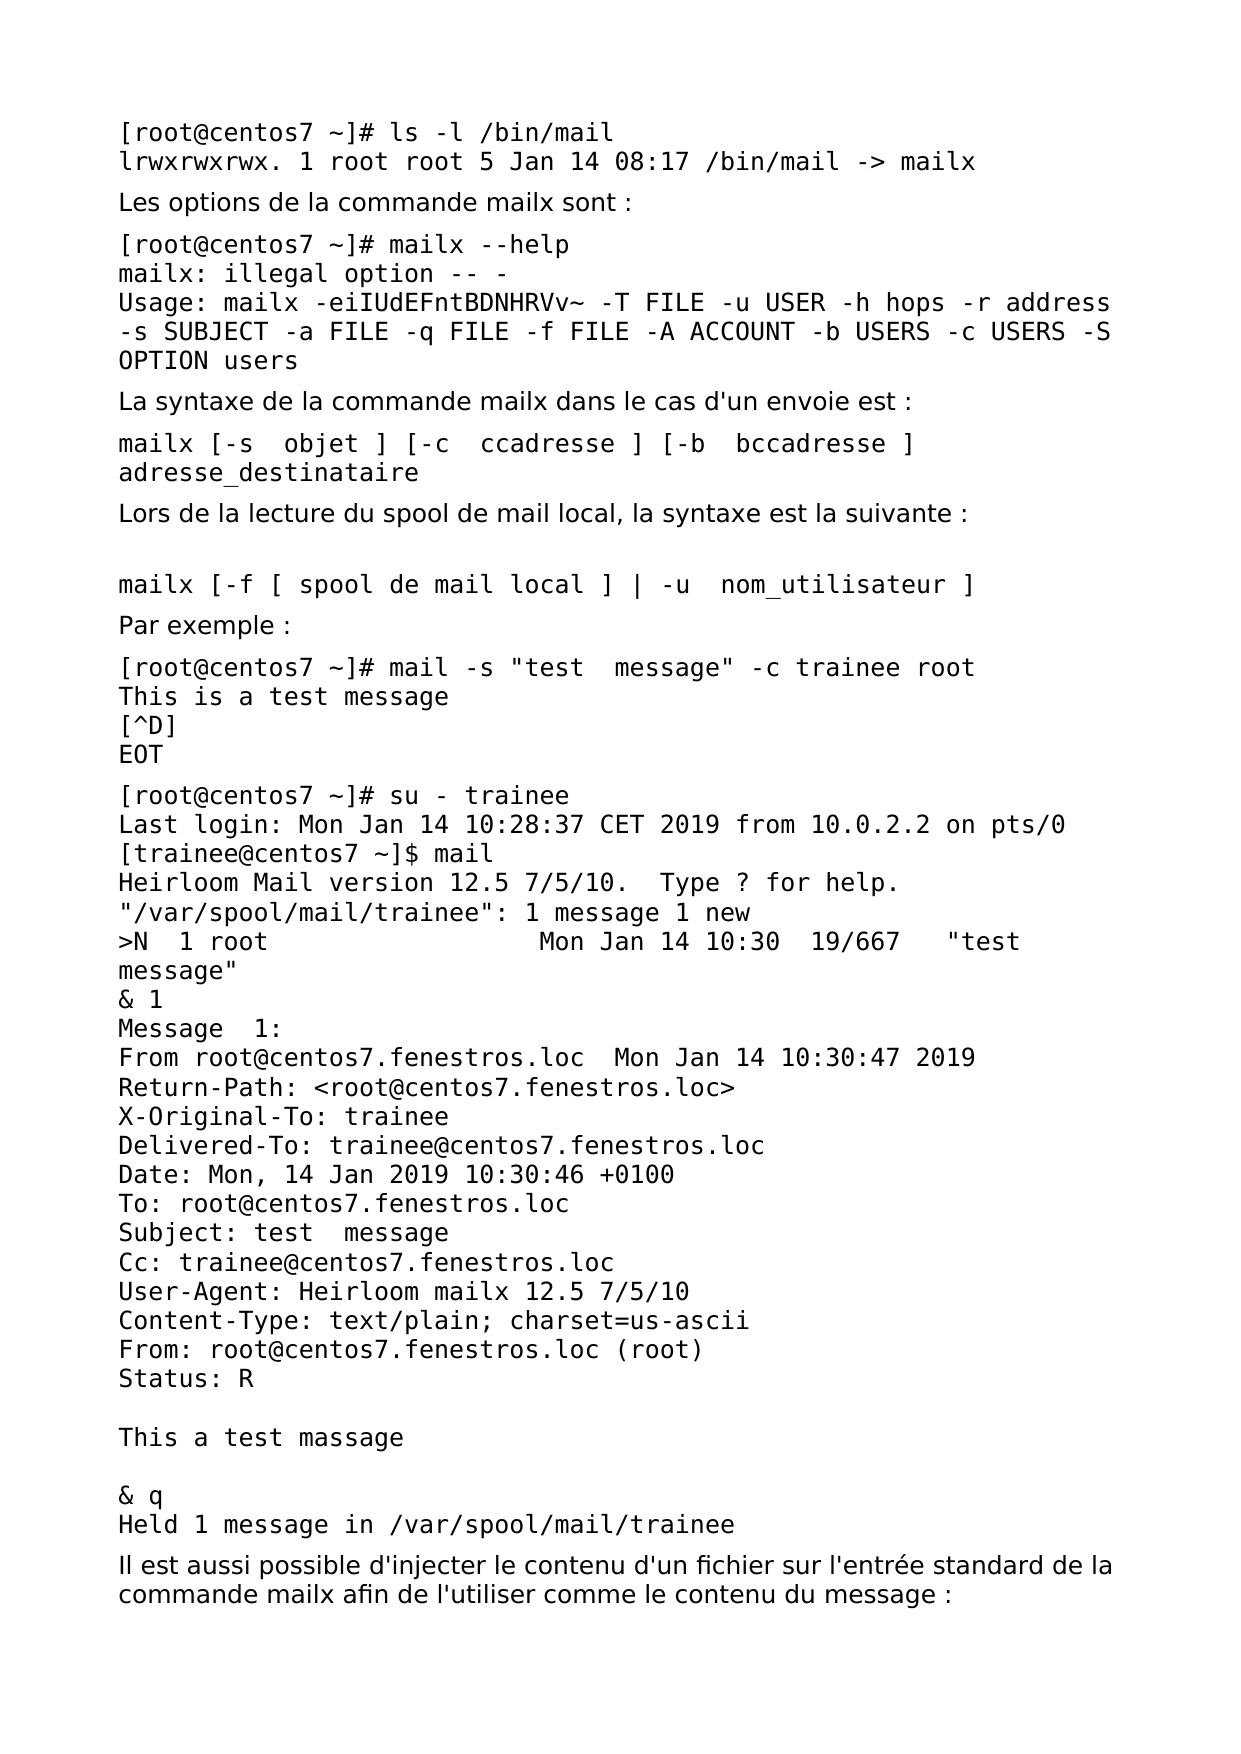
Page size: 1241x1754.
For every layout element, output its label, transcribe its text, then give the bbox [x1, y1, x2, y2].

text Les options de la commande mailx sont : [118, 188, 1122, 217]
text mailx [­-f [ spool de mail local ] | ­-u nom_utilisateur ] [118, 541, 1122, 599]
text Par exemple : [118, 611, 1122, 640]
text Il est aussi possible d'injecter le contenu d'un fichier sur l'entrée standard de la commande mailx afin de l'utiliser comme le contenu du message : [118, 1551, 1122, 1609]
text [root@centos7 ~]# ls -l /bin/mail lrwxrwxrwx. 1 root root 5 Jan 14 08:17 /bin/mail -> mailx [118, 118, 1122, 176]
text [root@centos7 ~]# su - trainee Last login: Mon Jan 14 10:28:37 CET 2019 from 10.0.2.2 on pts/0 [trainee@centos7 ~]$ mail Heirloom Mail version 12.5 7/5/10. Type ? for help. "/var/spool/mail/trainee": 1 message 1 new >N 1 root Mon Jan 14 10:30 19/667 "test message" & 1 Message 1: From root@centos7.fenestros.loc Mon Jan 14 10:30:47 2019 Return-Path: <root@centos7.fenestros.loc> X-Original-To: trainee Delivered-To: trainee@centos7.fenestros.loc Date: Mon, 14 Jan 2019 10:30:46 +0100 To: root@centos7.fenestros.loc Subject: test message Cc: trainee@centos7.fenestros.loc User-Agent: Heirloom mailx 12.5 7/5/10 Content-Type: text/plain; charset=us-ascii From: root@centos7.fenestros.loc (root) Status: R This a test massage & q Held 1 message in /var/spool/mail/trainee [118, 781, 1122, 1539]
text mailx [-­s objet ] [-­c ccadresse ] [-­b bcc­adresse ] adresse_destinataire [118, 429, 1122, 487]
text [root@centos7 ~]# mailx --help mailx: illegal option -- - Usage: mailx -eiIUdEFntBDNHRVv~ -T FILE -u USER -h hops -r address -s SUBJECT -a FILE -q FILE -f FILE -A ACCOUNT -b USERS -c USERS -S OPTION users [118, 230, 1122, 376]
text [root@centos7 ~]# mail -s "test message" -c trainee root This is a test message [^D] EOT [118, 653, 1122, 769]
text La syntaxe de la commande mailx dans le cas d'un envoie est : [118, 387, 1122, 417]
text Lors de la lecture du spool de mail local, la syntaxe est la suivante : [118, 499, 1122, 528]
